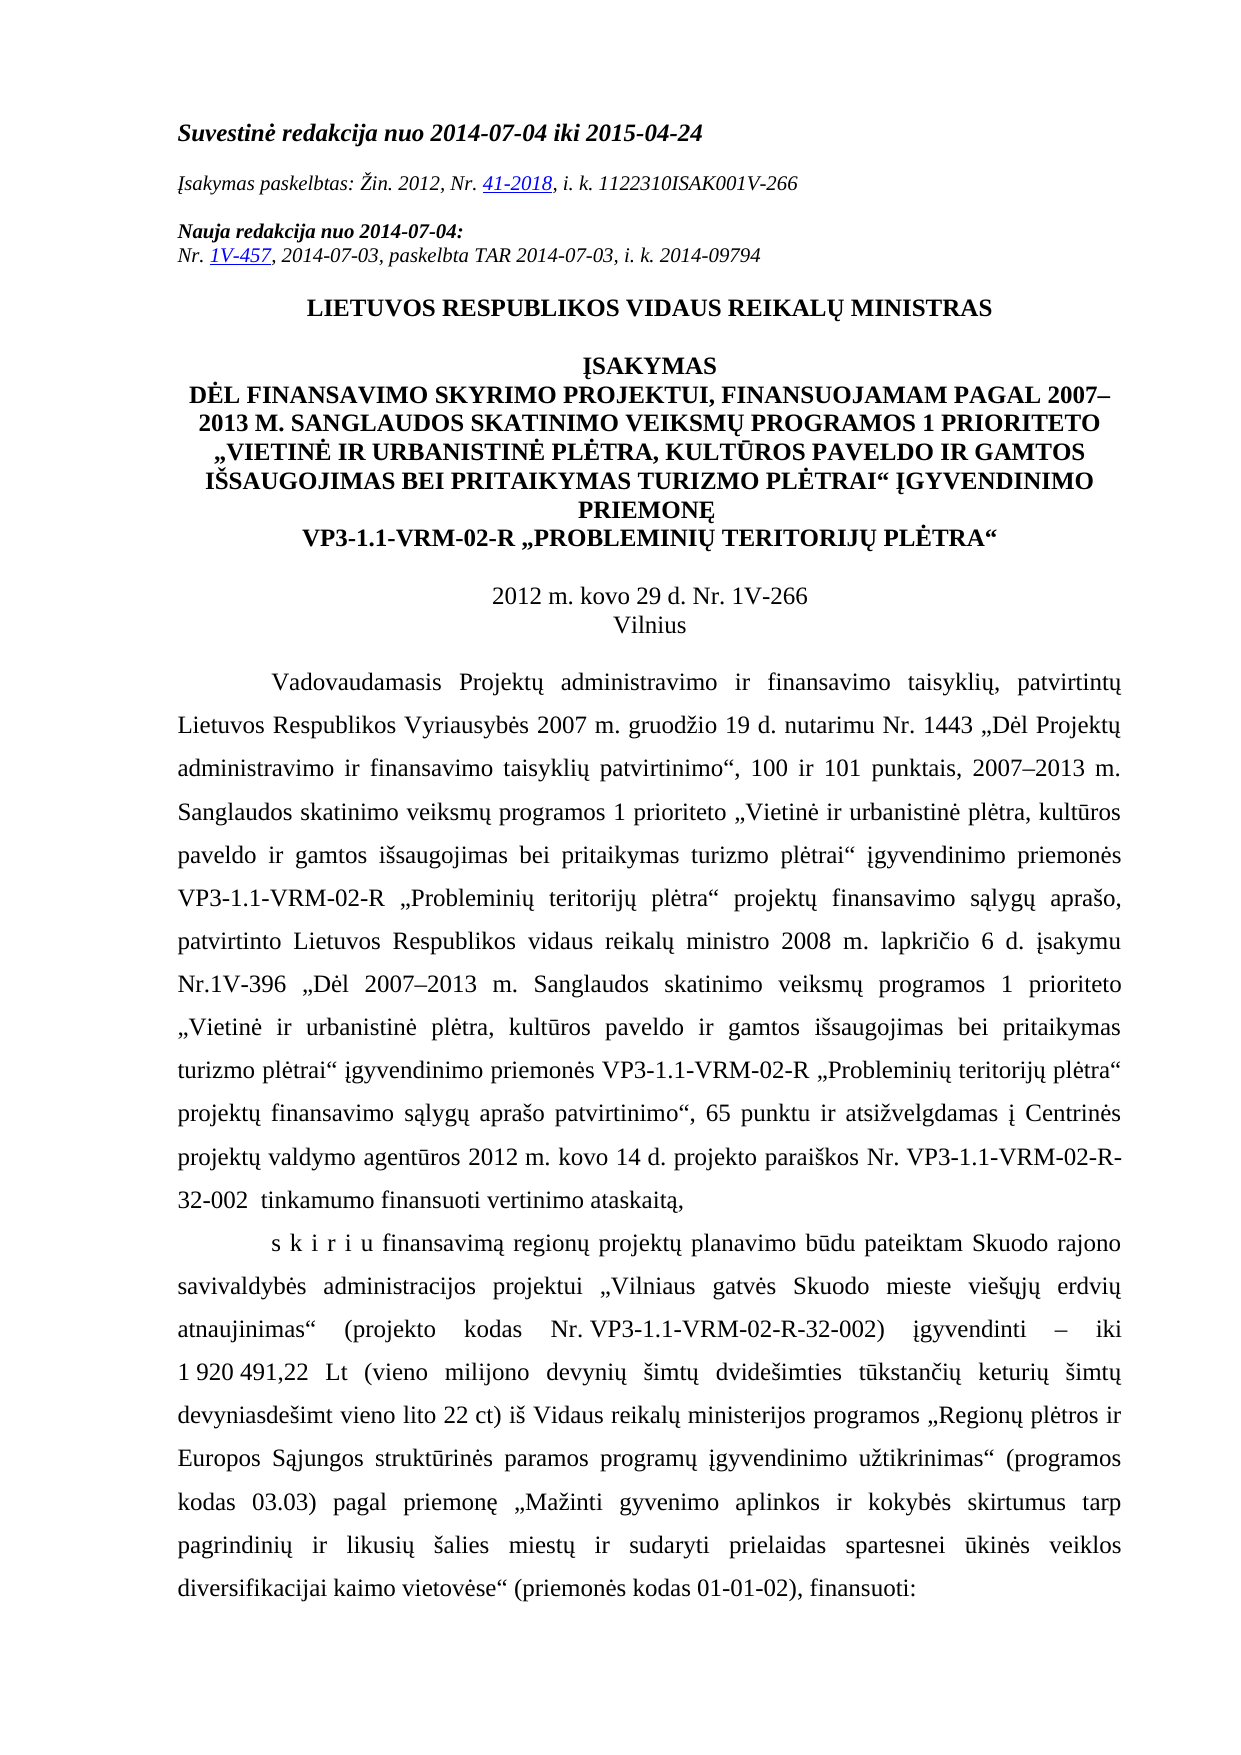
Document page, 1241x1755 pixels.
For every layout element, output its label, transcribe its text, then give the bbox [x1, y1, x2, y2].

text Vadovaudamasis Projektų administravimo ir finansavimo taisyklių, patvirtintų Lietuvos Respublikos Vyriausybės 2007 m. gruodžio 19 d. nutarimu Nr. 1443 „Dėl Projektų administravimo ir finansavimo taisyklių patvirtinimo“, 100 ir 101 punktais, 2007–2013 m. Sanglaudos skatinimo veiksmų programos 1 prioriteto „Vietinė ir urbanistinė plėtra, kultūros paveldo ir gamtos išsaugojimas bei pritaikymas turizmo plėtrai“ įgyvendinimo priemonės VP3-1.1-VRM-02-R „Probleminių teritorijų plėtra“ projektų finansavimo sąlygų aprašo, patvirtinto Lietuvos Respublikos vidaus reikalų ministro 2008 m. lapkričio 6 d. įsakymu Nr.1V-396 „Dėl 2007–2013 m. Sanglaudos skatinimo veiksmų programos 1 prioriteto „Vietinė ir urbanistinė plėtra, kultūros paveldo ir gamtos išsaugojimas bei pritaikymas turizmo plėtrai“ įgyvendinimo priemonės VP3-1.1-VRM-02-R „Probleminių teritorijų plėtra“ projektų finansavimo sąlygų aprašo patvirtinimo“, 65 punktu ir atsižvelgdamas į Centrinės projektų valdymo agentūros 2012 m. kovo 14 d. projekto paraiškos Nr. VP3-1.1-VRM-02-R-32-002 tinkamumo finansuoti vertinimo ataskaitą, [177, 667, 1122, 1213]
text VP3-1.1-VRM-02-R „PROBLEMINIŲ TERITORIJŲ PLĖTRA“ [177, 523, 1122, 552]
text Nr. 1V-457, 2014-07-03, paskelbta TAR 2014-07-03, i. k. 2014-09794 [177, 243, 1122, 267]
text Suvestinė redakcija nuo 2014-07-04 iki 2015-04-24 [177, 118, 1122, 147]
text Įsakymas paskelbtas: Žin. 2012, Nr. 41-2018, i. k. 1122310ISAK001V-266 [177, 171, 1122, 195]
text LIETUVOS RESPUBLIKOS VIDAUS REIKALŲ MINISTRAS [177, 293, 1122, 322]
text ĮSAKYMAS [177, 351, 1122, 380]
text s k i r i u finansavimą regionų projektų planavimo būdu pateiktam Skuodo rajono savivaldybės administracijos projektui „Vilniaus gatvės Skuodo mieste viešųjų erdvių atnaujinimas“ (projekto kodas Nr. VP3-1.1-VRM-02-R-32-002) įgyvendinti – iki 1 920 491,22 Lt (vieno milijono devynių šimtų dvidešimties tūkstančių keturių šimtų devyniasdešimt vieno lito 22 ct) iš Vidaus reikalų ministerijos programos „Regionų plėtros ir Europos Sąjungos struktūrinės paramos programų įgyvendinimo užtikrinimas“ (programos kodas 03.03) pagal priemonę „Mažinti gyvenimo aplinkos ir kokybės skirtumus tarp pagrindinių ir likusių šalies miestų ir sudaryti prielaidas spartesnei ūkinės veiklos diversifikacijai kaimo vietovėse“ (priemonės kodas 01-01-02), finansuoti: [177, 1228, 1122, 1602]
text 2012 m. kovo 29 d. Nr. 1V-266 [177, 581, 1122, 610]
text DĖL FINANSAVIMO SKYRIMO PROJEKTUI, FINANSUOJAMAM PAGAL 2007–2013 M. SANGLAUDOS SKATINIMO VEIKSMŲ PROGRAMOS 1 PRIORITETO „VIETINĖ IR URBANISTINĖ PLĖTRA, KULTŪROS PAVELDO IR GAMTOS IŠSAUGOJIMAS BEI PRITAIKYMAS TURIZMO PLĖTRAI“ ĮGYVENDINIMO PRIEMONĘ [177, 380, 1122, 523]
text Nauja redakcija nuo 2014-07-04: [177, 219, 1122, 243]
text Vilnius [177, 610, 1122, 638]
